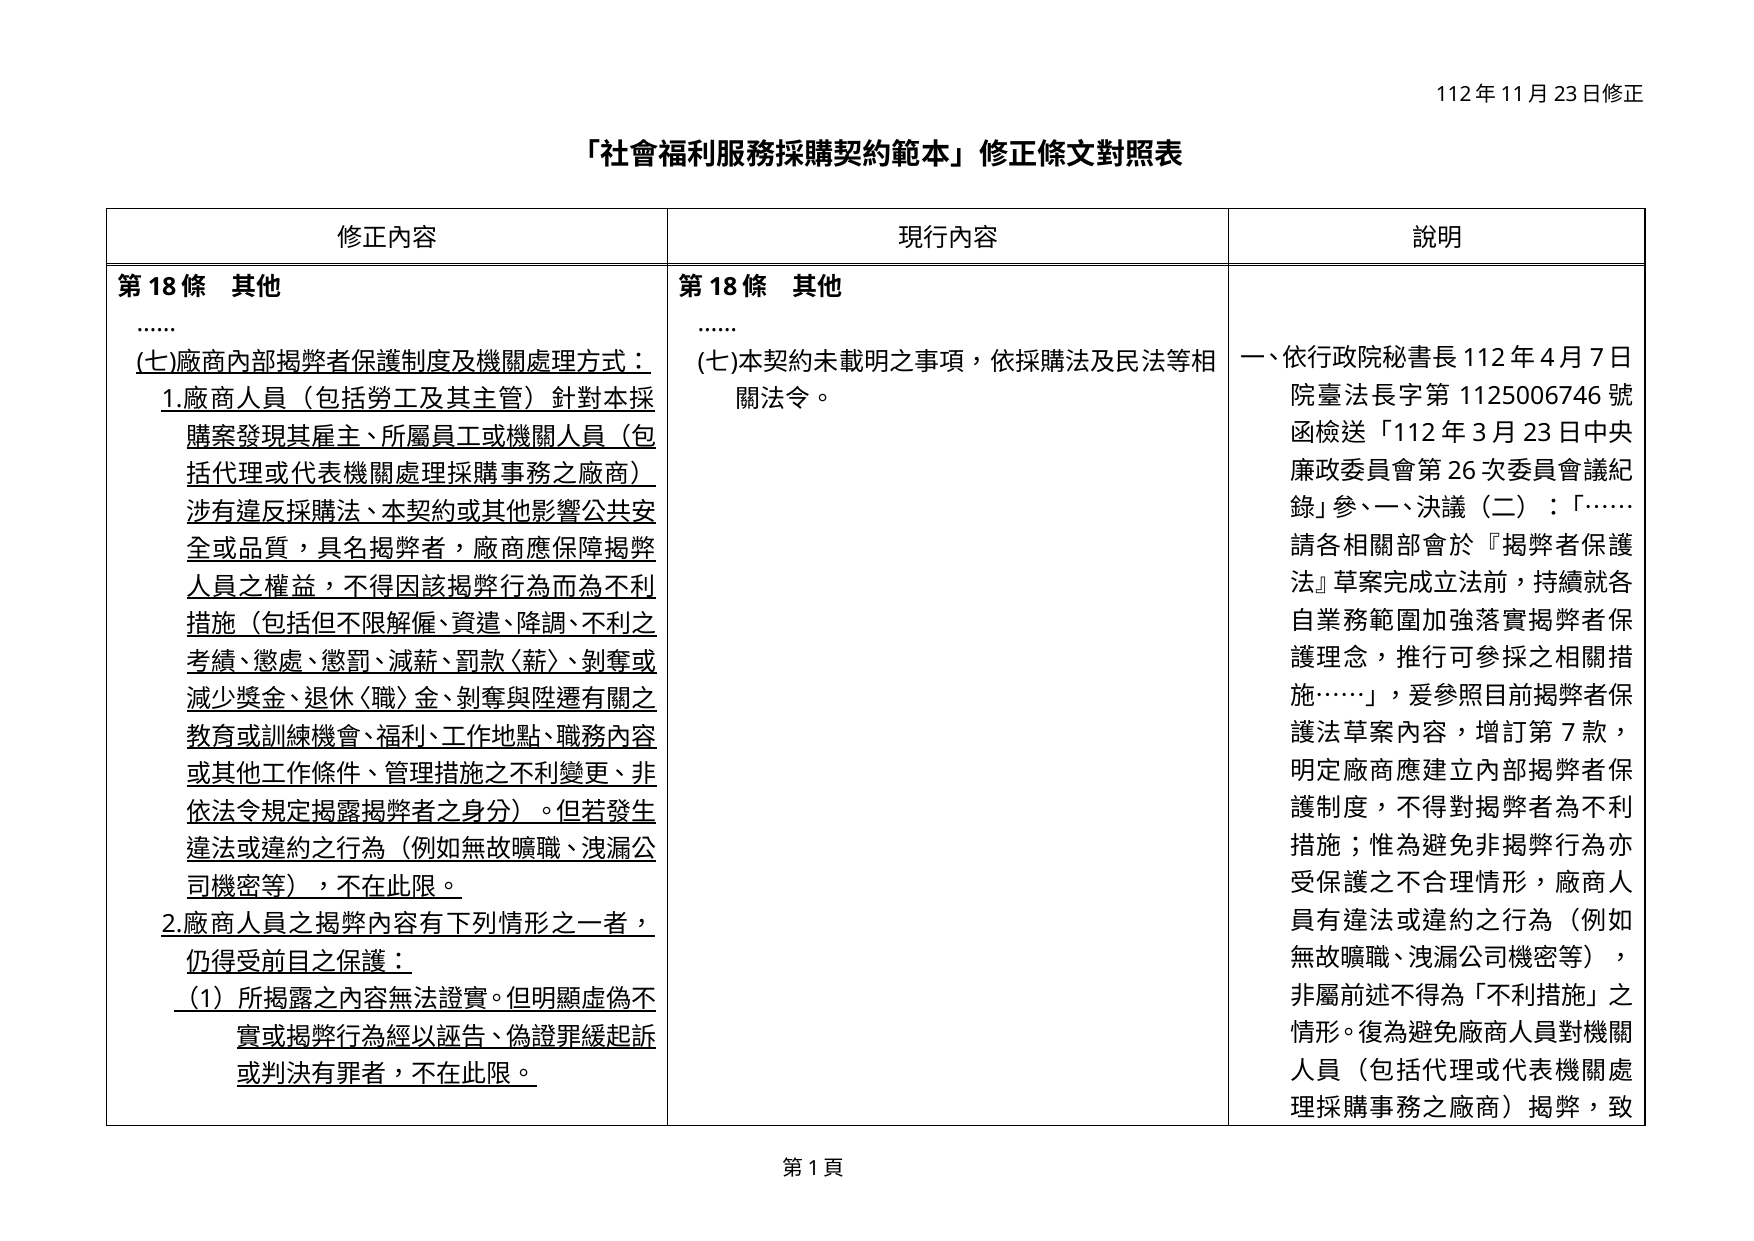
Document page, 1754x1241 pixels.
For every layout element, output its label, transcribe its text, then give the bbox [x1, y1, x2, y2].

table_header 說明 [1229, 209, 1644, 262]
table_header 現行內容 [668, 209, 1228, 262]
text 「社會福利服務採購契約範本」修正條文對照表 [106, 114, 1648, 189]
table_header 修正內容 [107, 209, 667, 262]
table_cell 第18條 其他 …… (七)本契約未載明之事項，依採購法及民法等相關法令。 [668, 266, 1228, 1125]
table_cell 一、依行政院秘書長112年4月7日院臺法長字第1125006746號函檢送「112年3月23日中央廉政委員會第26次委員會議紀錄」參、一、決議（二）：「……請各相關部會於『揭弊者保護法』草案完成立法前，持續就各自業務範圍加強落實揭弊者保護理念，推行可參採之相關措施……」，爰參照目前揭弊者保護法草案內容，增訂第7款，明定廠商應建立內部揭弊者保護制度，不得對揭弊者為不利措施；惟為避免非揭弊行為亦受保護之不合理情形，廠商人員有違法或違約之行為（例如無故曠職、洩漏公司機密等），非屬前述不得為「不利措施」之情形。復為避免廠商人員對機關人員（包括代理或代表機關處理採購事務之廠商）揭弊，致 [1229, 266, 1644, 1125]
table_cell 第18條 其他 …… (七)廠商內部揭弊者保護制度及機關處理方式： 1.廠商人員（包括勞工及其主管）針對本採購案發現其雇主、所屬員工或機關人員（包括代理或代表機關處理採購事務之廠商）涉有違反採購法、本契約或其他影響公共安全或品質，具名揭弊者，廠商應保障揭弊人員之權益，不得因該揭弊行為而為不利措施（包括但不限解僱、資遣、降調、不利之考績、懲處、懲罰、減薪、罰款〈薪〉、剝奪或減少獎金、退休〈職〉金、剝奪與陞遷有關之教育或訓練機會、福利、工作地點、職務內容或其他工作條件、管理措施之不利變更、非依法令規定揭露揭弊者之身分）。但若發生違法或違約之行為（例如無故曠職、洩漏公司機密等），不在此限。 2.廠商人員之揭弊內容有下列情形之一者，仍得受前目之保護： （1）所揭露之內容無法證實。但明顯虛偽不實或揭弊行為經以誣告、偽證罪緩起訴或判決有罪者，不在此限。 [107, 266, 667, 1125]
